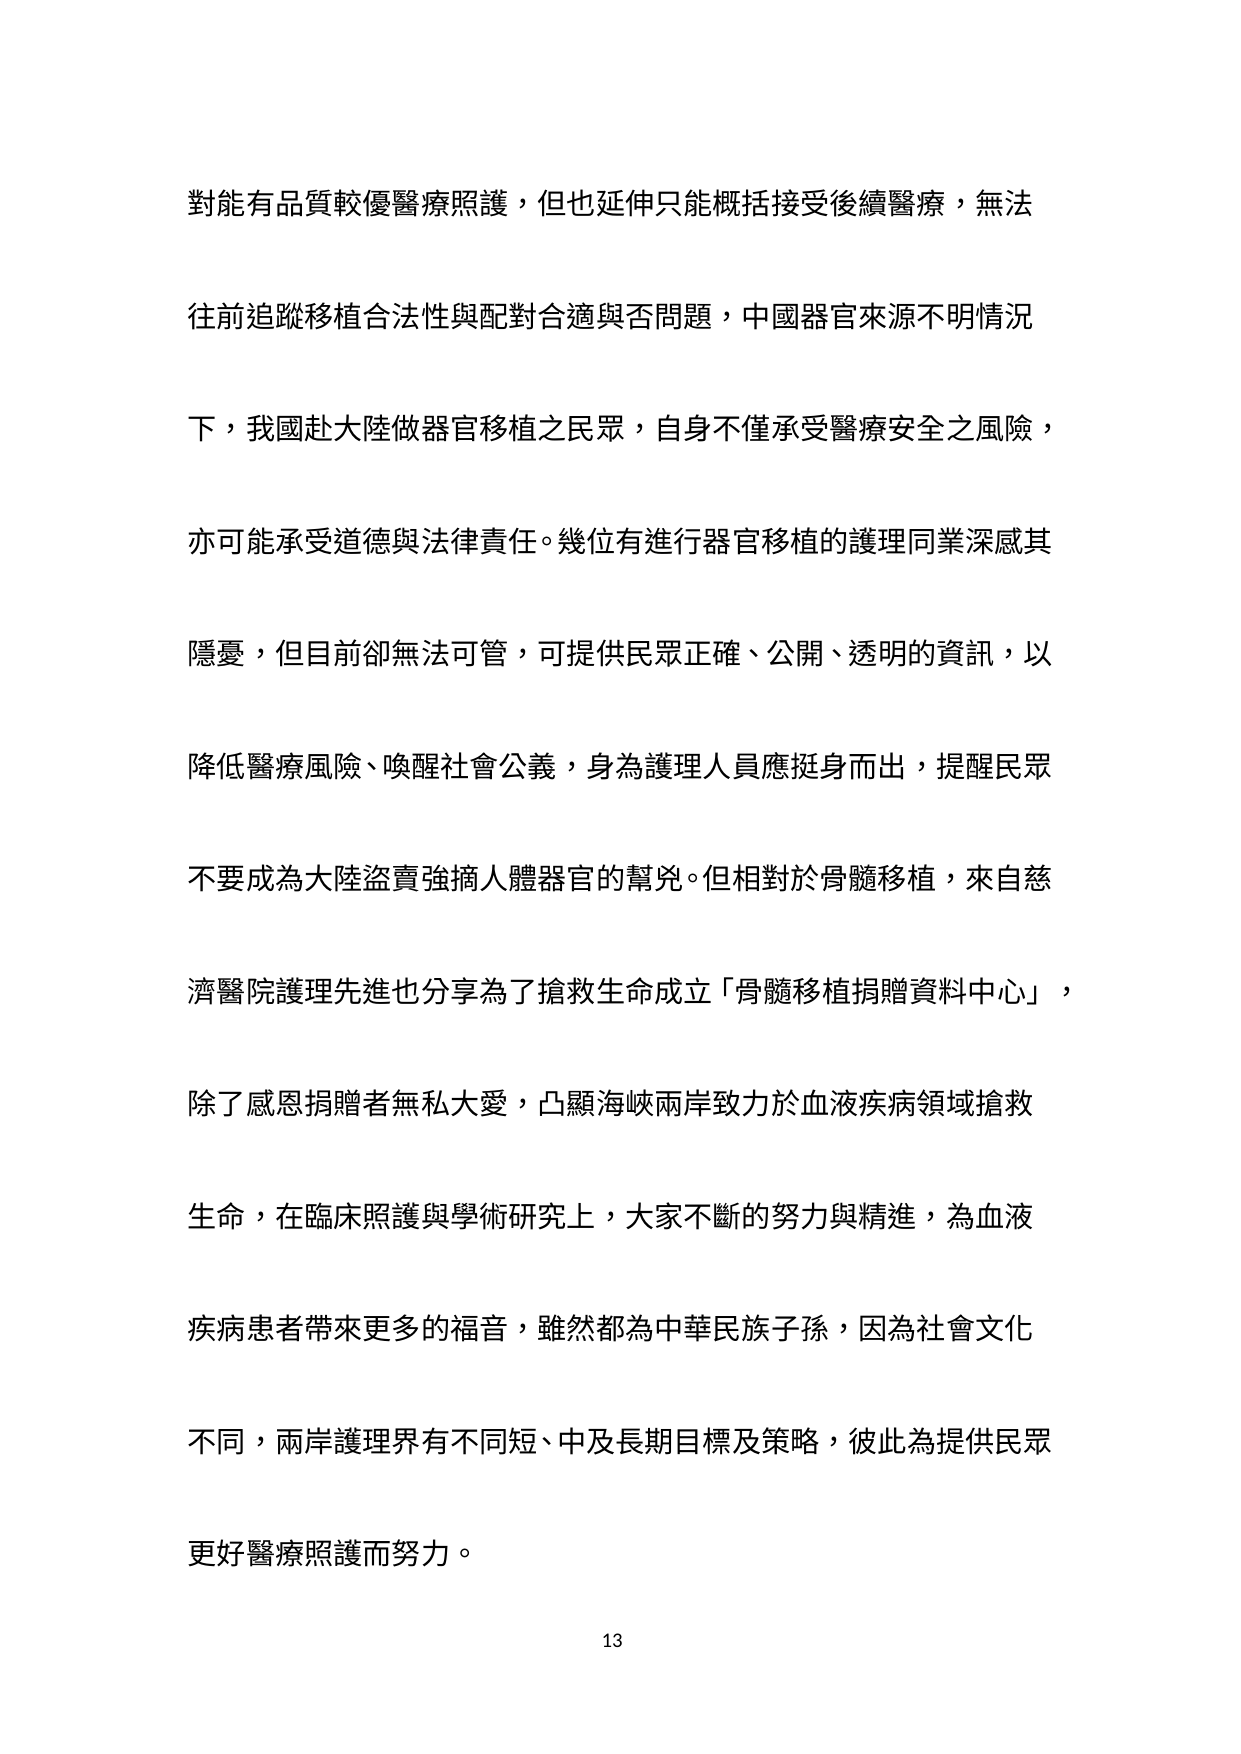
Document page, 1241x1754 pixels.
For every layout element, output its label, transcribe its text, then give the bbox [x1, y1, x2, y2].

text 中國大陸觀光醫療消費市場是台灣努力推展重點，私人醫療機構如彰基與秀傳醫院，與醫療觀光業者及旅行社業者整合提供大陸來台醫療，但因為種種限制，器官移植卻成為台灣到大陸醫療主力，大陸護理人員提及大陸人民因捐贈導致後續感染或大出血併發症，卻又無力支付醫療費用而則損害身體甚至往生，而受贈者返台後相對能有品質較優醫療照護，但也延伸只能概括接受後續醫療，無法往前追蹤移植合法性與配對合適與否問題，中國器官來源不明情況下，我國赴大陸做器官移植之民眾，自身不僅承受醫療安全之風險，亦可能承受道德與法律責任。幾位有進行器官移植的護理同業深感其隱憂，但目前卻無法可管，可提供民眾正確、公開、透明的資訊，以降低醫療風險、喚醒社會公義，身為護理人員應挺身而出，提醒民眾不要成為大陸盜賣強摘人體器官的幫兇。但相對於骨髓移植，來自慈濟醫院護理先進也分享為了搶救生命成立「骨髓移植捐贈資料中心」，除了感恩捐贈者無私大愛，凸顯海峽兩岸致力於血液疾病領域搶救生命，在臨床照護與學術研究上，大家不斷的努力與精進，為血液疾病患者帶來更多的福音，雖然都為中華民族子孫，因為社會文化不同，兩岸護理界有不同短、中及長期目標及策略，彼此為提供民眾更好醫療照護而努力。 [187, 164, 1053, 1589]
